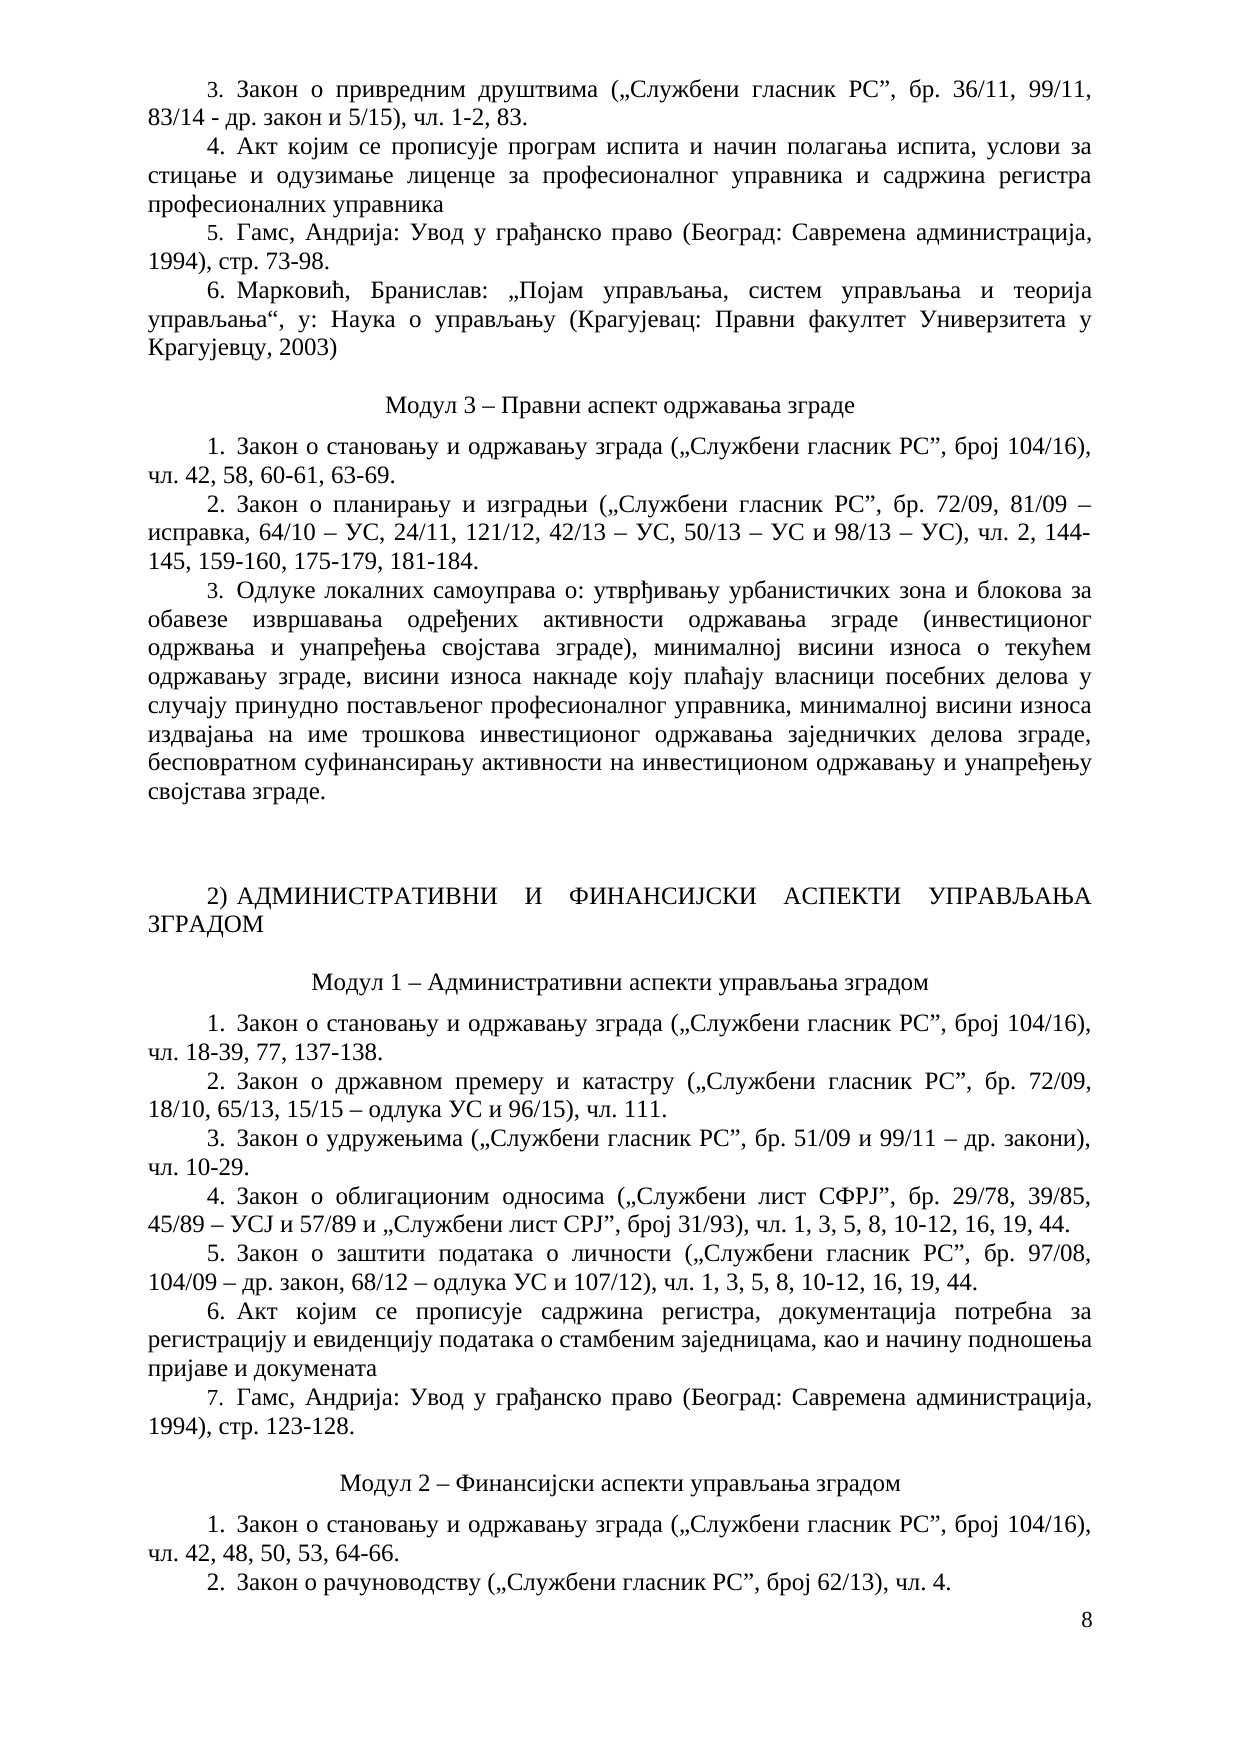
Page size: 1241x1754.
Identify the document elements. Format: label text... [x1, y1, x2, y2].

list Закон о становању и одржавању зграда („Службени гласник РС”, број 104/16), чл. 42, 58, 60-61, 63-69. [148, 431, 1093, 489]
list Закон о заштити података о личности („Службени гласник РС”, бр. 97/08, 104/09 – др. закон, 68/12 – одлука УС и 107/12), чл. 1, 3, 5, 8, 10-12, 16, 19, 44. [148, 1238, 1093, 1296]
list Закон о рачуноводству („Службени гласник РС”, број 62/13), чл. 4. [148, 1567, 1093, 1596]
list Одлуке локалних самоуправа о: утврђивању урбанистичких зона и блокова за обавезе извршавања одређених активности одржавања зграде (инвестиционог одржвања и унапређења својстава зграде), минималној висини износа о текућем одржавању зграде, висини износа накнаде коју плаћају власници посебних делова у случају принудно постављеног професионалног управника, минималној висини износа издвајања на име трошкова инвестиционог одржавања заједничких делова зграде, бесповратном суфинансирању активности на инвестиционом одржавању и унапређењу својстава зграде. [148, 575, 1093, 805]
list Закон о становању и одржавању зграда („Службени гласник РС”, број 104/16), чл. 42, 48, 50, 53, 64-66. [148, 1509, 1093, 1567]
list Марковић, Бранислав: „Појам управљања, систем управљања и теорија управљања“, у: Наука о управљању (Крагујевац: Правни факултет Универзитета у Крагујевцу, 2003) [148, 275, 1093, 361]
list Гамс, Андрија: Увод у грађанско право (Београд: Савремена администрација, 1994), стр. 123-128. [148, 1382, 1093, 1439]
list Гамс, Андрија: Увод у грађанско право (Београд: Савремена администрација, 1994), стр. 73-98. [148, 217, 1093, 275]
list Закон о привредним друштвима („Службени гласник РС”, бр. 36/11, 99/11, 83/14 - др. закон и 5/15), чл. 1-2, 83. [148, 74, 1093, 131]
list Закон о становању и одржавању зграда („Службени гласник РС”, број 104/16), чл. 18-39, 77, 137-138. [148, 1008, 1093, 1066]
list Закон о државном премеру и катастру („Службени гласник РС”, бр. 72/09, 18/10, 65/13, 15/15 – одлука УС и 96/15), чл. 111. [148, 1066, 1093, 1123]
list Закон о удружењима („Службени гласник РС”, бр. 51/09 и 99/11 – др. закони), чл. 10-29. [148, 1123, 1093, 1181]
list Акт којим се прописује садржина регистра, документација потребна за регистрацију и евиденцију података о стамбеним заједницама, као и начину подношења пријаве и докумената [148, 1296, 1093, 1382]
text Модул 3 – Правни аспект одржавања зграде [148, 390, 1093, 419]
text Модул 1 – Административни аспекти управљања зградом [148, 967, 1093, 996]
text Модул 2 – Финансијски аспекти управљања зградом [148, 1468, 1093, 1497]
list Закон о планирању и изградњи („Службени гласник РС”, бр. 72/09, 81/09 – исправка, 64/10 – УС, 24/11, 121/12, 42/13 – УС, 50/13 – УС и 98/13 – УС), чл. 2, 144-145, 159-160, 175-179, 181-184. [148, 489, 1093, 575]
list Акт којим се прописује програм испита и начин полагања испита, услови за стицање и одузимање лиценце за професионалног управника и садржина регистра професионалних управника [148, 131, 1093, 217]
list АДМИНИСТРАТИВНИ И ФИНАНСИЈСКИ АСПЕКТИ УПРАВЉАЊА ЗГРАДОМ [148, 881, 1093, 938]
list Закон о облигационим односима („Службени лист СФРЈ”, бр. 29/78, 39/85, 45/89 – УСЈ и 57/89 и „Службени лист СРЈ”, број 31/93), чл. 1, 3, 5, 8, 10-12, 16, 19, 44. [148, 1181, 1093, 1238]
